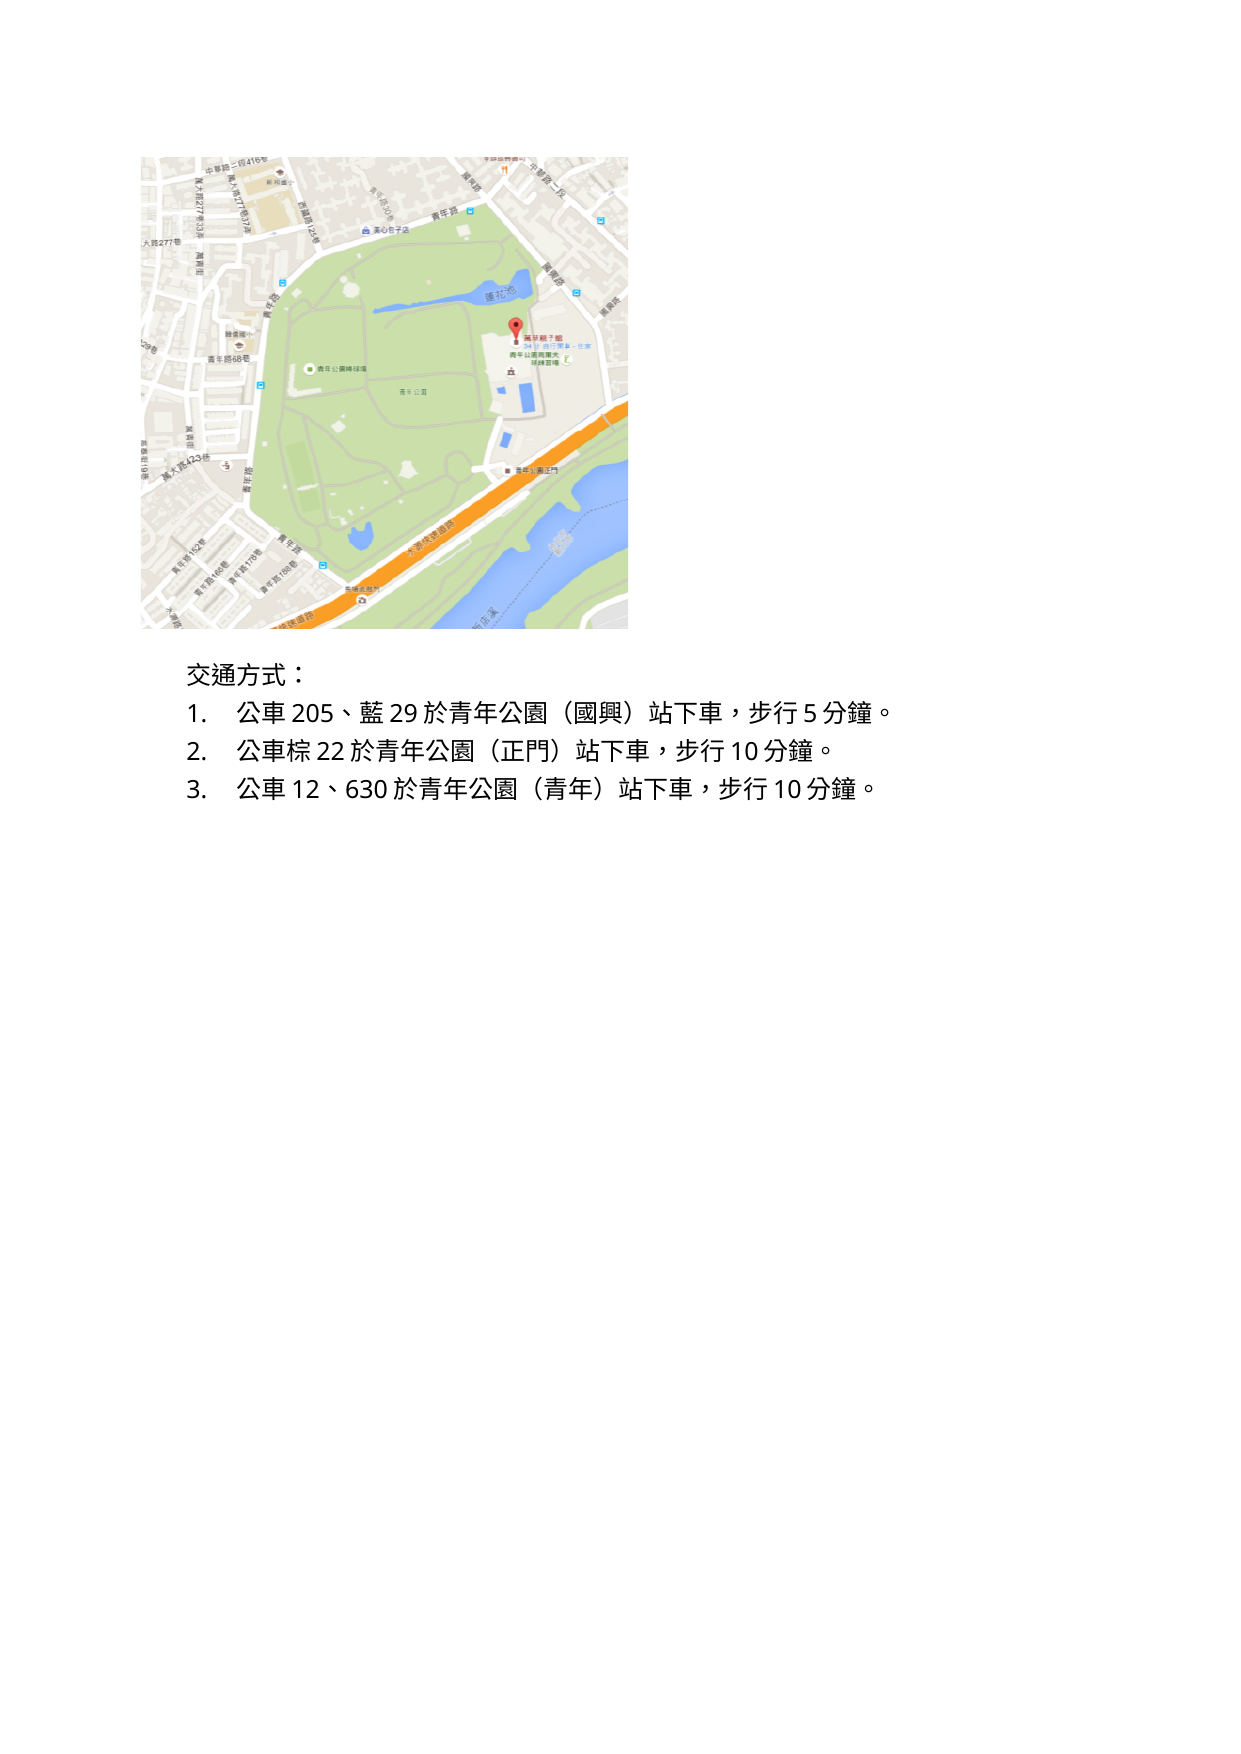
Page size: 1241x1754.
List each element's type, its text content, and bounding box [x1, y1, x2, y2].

list 公車12、630於青年公園（青年）站下車，步行10分鐘。 [186, 762, 1128, 801]
text 交通方式： [186, 648, 1128, 686]
list 公車棕22於青年公園（正門）站下車，步行10分鐘。 [186, 724, 1128, 762]
picture [140, 157, 629, 629]
list 公車205、藍29於青年公園（國興）站下車，步行5分鐘。 [186, 686, 1128, 724]
